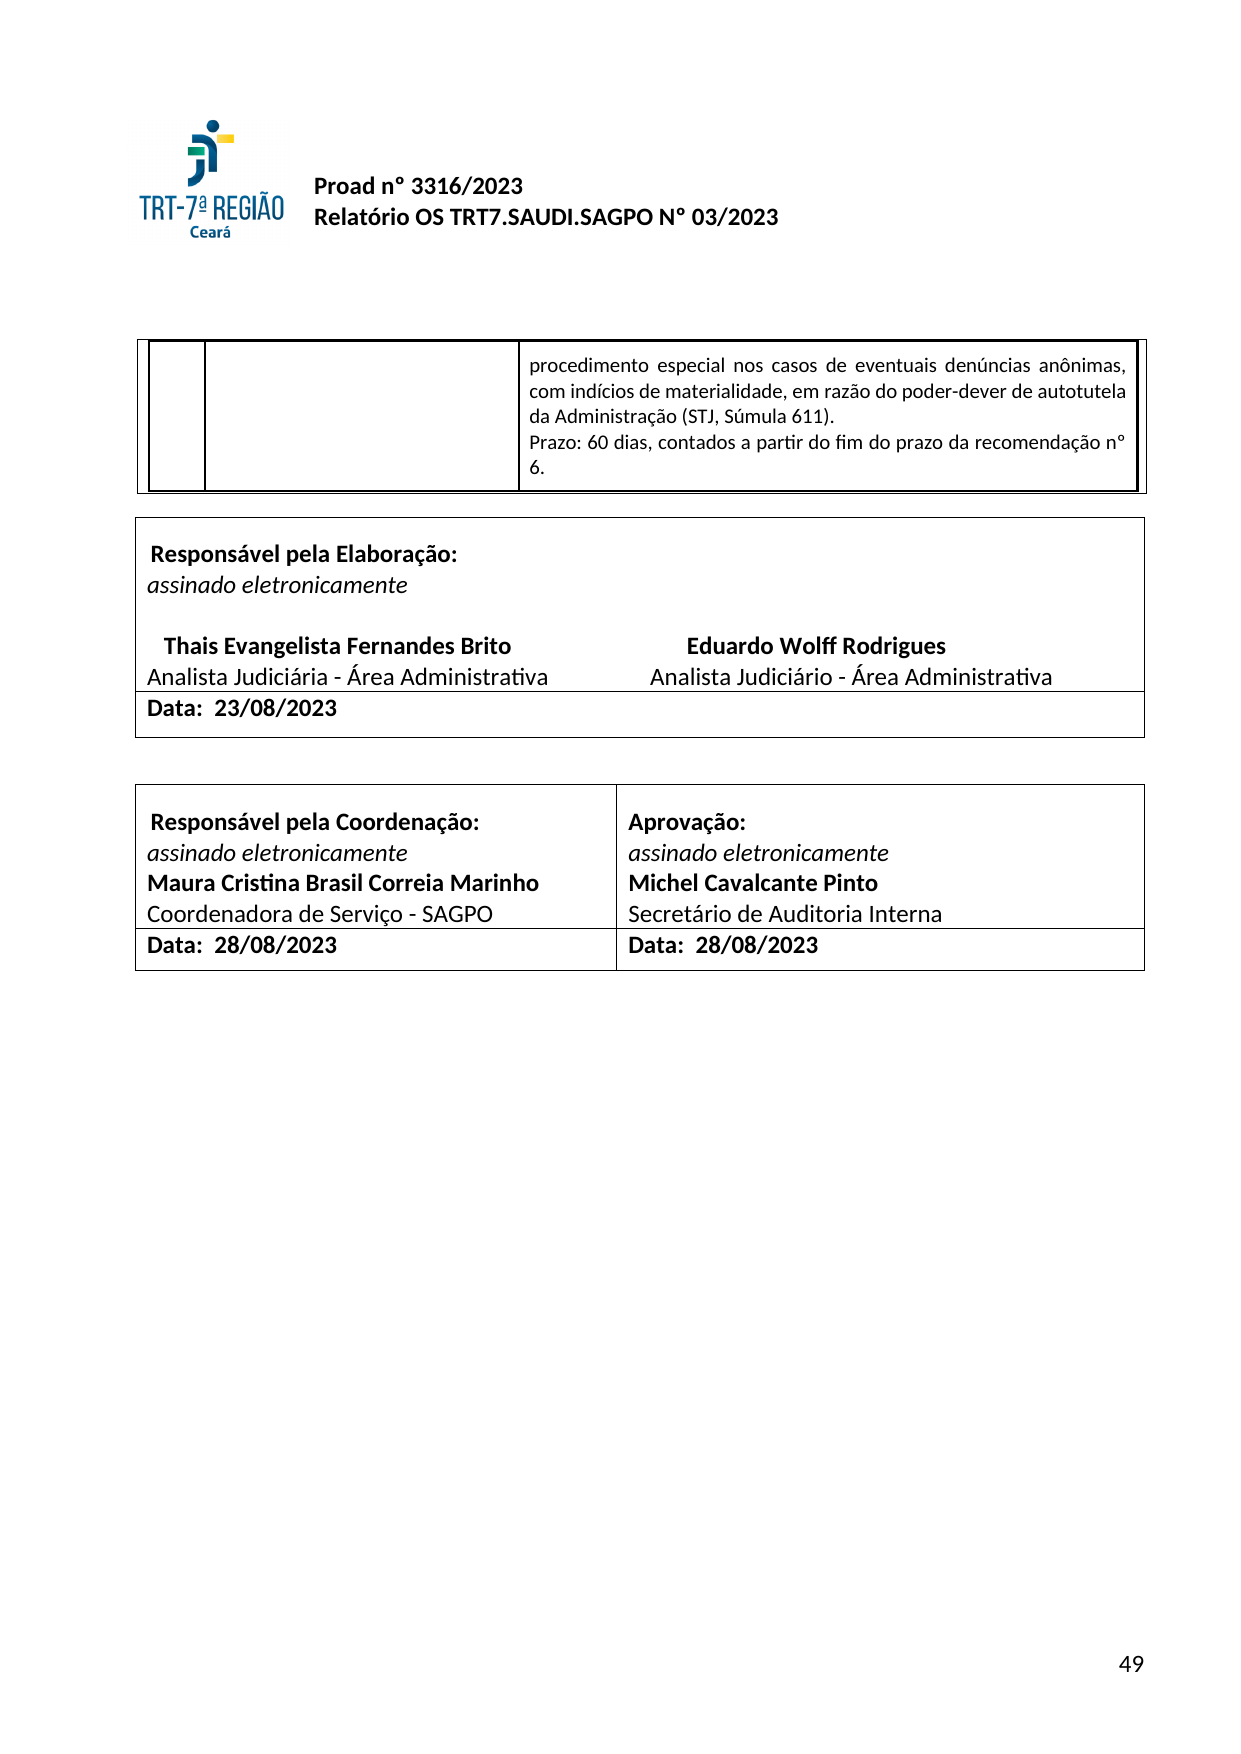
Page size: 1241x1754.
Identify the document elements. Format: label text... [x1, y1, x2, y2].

table_cell procedimento especial nos casos de eventuais denúncias anônimas, com indícios de materialidade, em razão do poder-dever de autotutela da Administração (STJ, Súmula 611). Prazo: 60 dias, contados a partir do fim do prazo da recomendação nº 6. [520, 342, 1136, 490]
table_header Responsável pela Elaboração: assinado eletronicamente Thais Evangelista Fernandes Brito Eduardo Wolff Rodrigues Analista Judiciária - Área Administrativa Analista Judiciário - Área Administrativa [136, 518, 1144, 691]
table_cell Data: 28/08/2023 [617, 929, 1144, 970]
table_header Aprovação: assinado eletronicamente Michel Cavalcante Pinto Secretário de Auditoria Interna [617, 785, 1144, 928]
table_cell [150, 342, 204, 490]
table_cell Data: 28/08/2023 [136, 929, 616, 970]
picture [125, 117, 293, 245]
table_header Responsável pela Coordenação: assinado eletronicamente Maura Cristina Brasil Correia Marinho Coordenadora de Serviço - SAGPO [136, 785, 616, 928]
table_cell Data: 23/08/2023 [136, 692, 1144, 737]
table_cell [206, 342, 518, 490]
